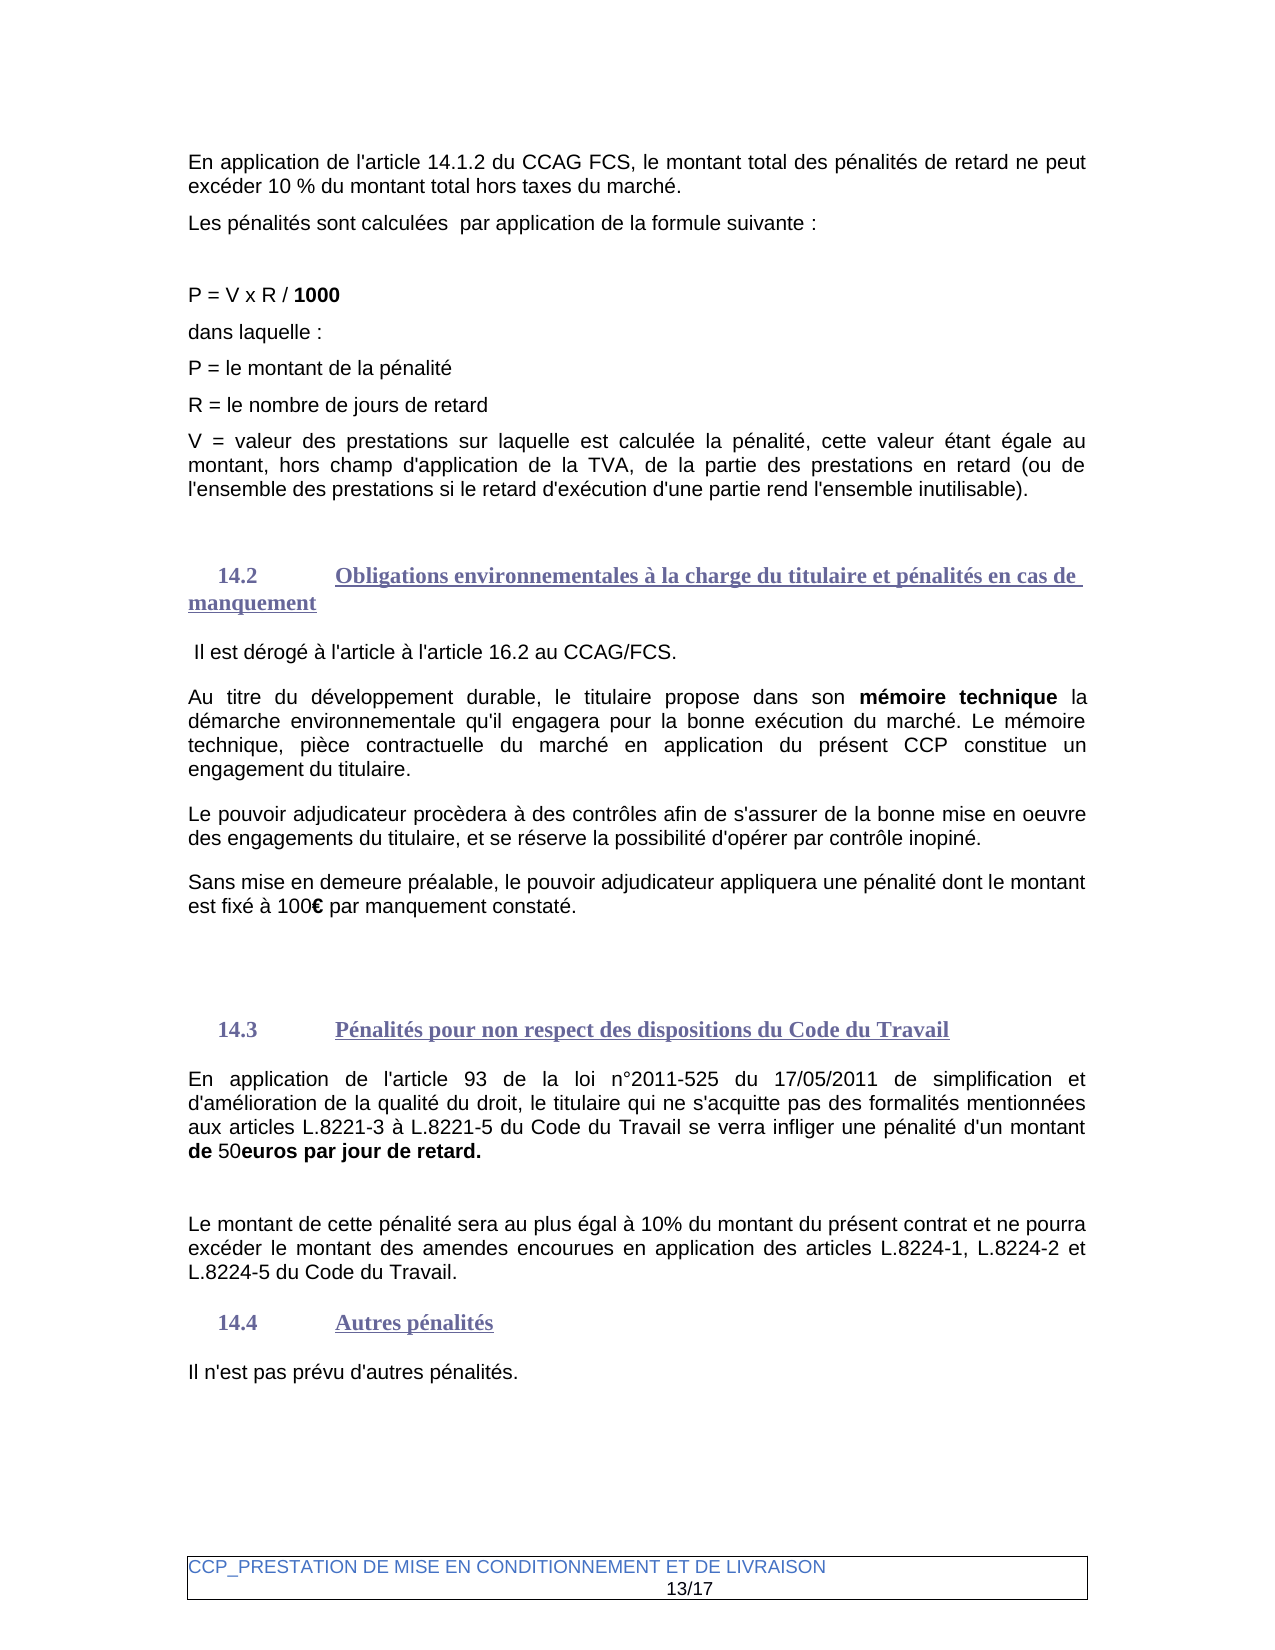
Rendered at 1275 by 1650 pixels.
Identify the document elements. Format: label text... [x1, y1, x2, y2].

text Il n'est pas prévu d'autres pénalités. [188, 1360, 1087, 1384]
text Le montant de cette pénalité sera au plus égal à 10% du montant du présent contrat et ne pourra excéder le montant des amendes encourues en application des articles L.8224-1, L.8224-2 et L.8224-5 du Code du Travail. [188, 1212, 1087, 1284]
text Au titre du développement durable, le titulaire propose dans son mémoire technique la démarche environnementale qu'il engagera pour la bonne exécution du marché. Le mémoire technique, pièce contractuelle du marché en application du présent CCP constitue un engagement du titulaire. [188, 685, 1087, 781]
text Le pouvoir adjudicateur procèdera à des contrôles afin de s'assurer de la bonne mise en oeuvre des engagements du titulaire, et se réserve la possibilité d'opérer par contrôle inopiné. [188, 801, 1087, 849]
text Sans mise en demeure préalable, le pouvoir adjudicateur appliquera une pénalité dont le montant est fixé à 100€ par manquement constaté. [188, 870, 1087, 918]
subtitle Autres pénalités [188, 1309, 1087, 1335]
text V = valeur des prestations sur laquelle est calculée la pénalité, cette valeur étant égale au montant, hors champ d'application de la TVA, de la partie des prestations en retard (ou de l'ensemble des prestations si le retard d'exécution d'une partie rend l'ensemble inutilisable). [188, 429, 1087, 501]
text P = le montant de la pénalité [188, 356, 1087, 380]
text En application de l'article 93 de la loi n°2011-525 du 17/05/2011 de simplification et d'amélioration de la qualité du droit, le titulaire qui ne s'acquitte pas des formalités mentionnées aux articles L.8221-3 à L.8221-5 du Code du Travail se verra infliger une pénalité d'un montant de 50euros par jour de retard. [188, 1067, 1087, 1163]
subtitle Obligations environnementales à la charge du titulaire et pénalités en cas de manquement [188, 562, 1087, 615]
text Les pénalités sont calculées par application de la formule suivante : [188, 210, 1087, 234]
text P = V x R / 1000 [188, 283, 1087, 307]
subtitle Pénalités pour non respect des dispositions du Code du Travail [188, 1016, 1087, 1042]
text dans laquelle : [188, 320, 1087, 344]
text R = le nombre de jours de retard [188, 393, 1087, 417]
text Il est dérogé à l'article à l'article 16.2 au CCAG/FCS. [188, 640, 1087, 664]
text En application de l'article 14.1.2 du CCAG FCS, le montant total des pénalités de retard ne peut excéder 10 % du montant total hors taxes du marché. [188, 150, 1087, 198]
